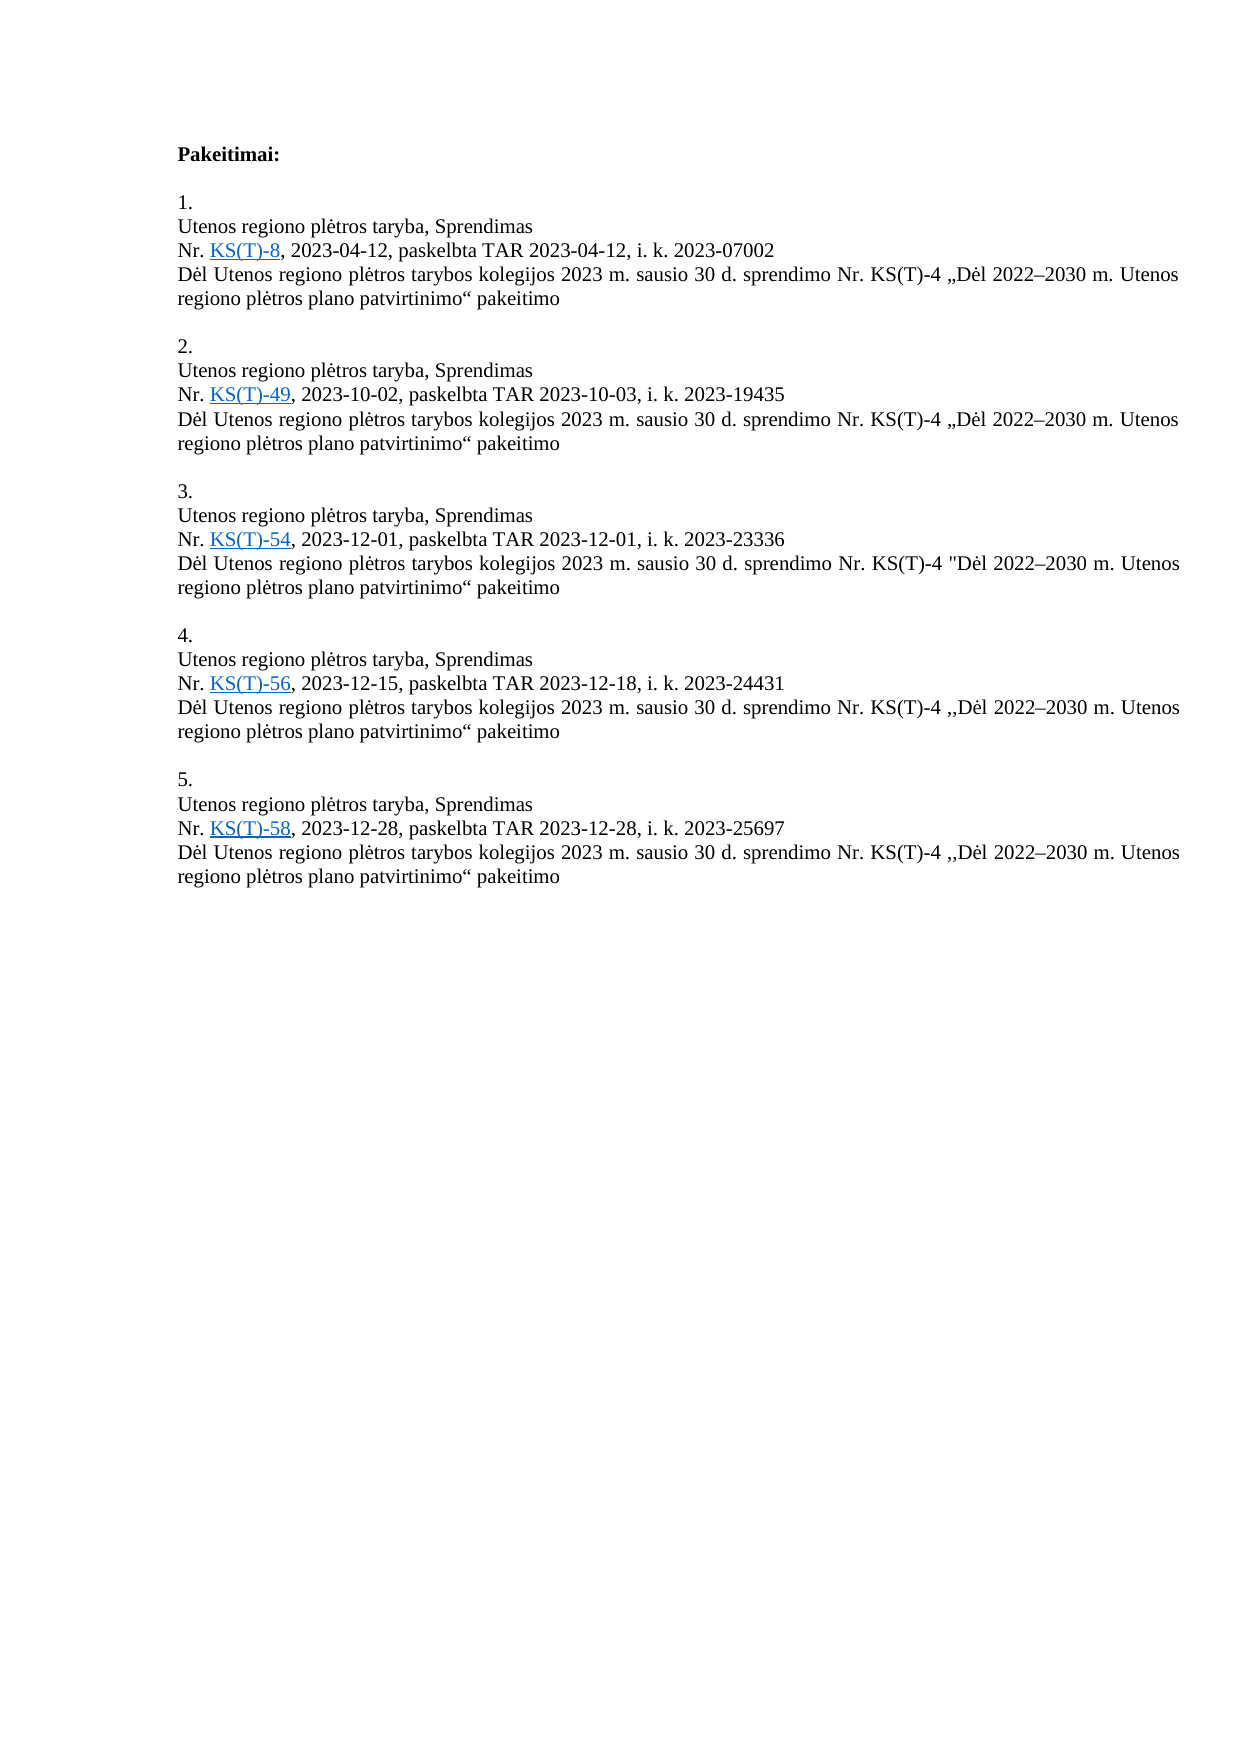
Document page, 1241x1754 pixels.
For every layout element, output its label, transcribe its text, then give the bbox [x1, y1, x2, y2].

text Utenos regiono plėtros taryba, Sprendimas [177, 214, 1181, 238]
text Utenos regiono plėtros taryba, Sprendimas [177, 647, 1181, 671]
text Nr. KS(T)-54, 2023-12-01, paskelbta TAR 2023-12-01, i. k. 2023-23336 [177, 527, 1181, 551]
text 1. [177, 190, 1181, 214]
text 3. [177, 479, 1181, 503]
text 2. [177, 334, 1181, 358]
text Dėl Utenos regiono plėtros tarybos kolegijos 2023 m. sausio 30 d. sprendimo Nr. KS(T)-4 ,,Dėl 2022–2030 m. Utenos regiono plėtros plano patvirtinimo“ pakeitimo [177, 839, 1181, 888]
text Dėl Utenos regiono plėtros tarybos kolegijos 2023 m. sausio 30 d. sprendimo Nr. KS(T)-4 ,,Dėl 2022–2030 m. Utenos regiono plėtros plano patvirtinimo“ pakeitimo [177, 695, 1181, 743]
text Nr. KS(T)-58, 2023-12-28, paskelbta TAR 2023-12-28, i. k. 2023-25697 [177, 816, 1181, 839]
text 4. [177, 623, 1181, 647]
text Nr. KS(T)-8, 2023-04-12, paskelbta TAR 2023-04-12, i. k. 2023-07002 [177, 238, 1181, 262]
text Dėl Utenos regiono plėtros tarybos kolegijos 2023 m. sausio 30 d. sprendimo Nr. KS(T)-4 "Dėl 2022–2030 m. Utenos regiono plėtros plano patvirtinimo“ pakeitimo [177, 551, 1181, 599]
text Utenos regiono plėtros taryba, Sprendimas [177, 791, 1181, 816]
text Dėl Utenos regiono plėtros tarybos kolegijos 2023 m. sausio 30 d. sprendimo Nr. KS(T)-4 „Dėl 2022–2030 m. Utenos regiono plėtros plano patvirtinimo“ pakeitimo [177, 406, 1181, 454]
text Dėl Utenos regiono plėtros tarybos kolegijos 2023 m. sausio 30 d. sprendimo Nr. KS(T)-4 „Dėl 2022–2030 m. Utenos regiono plėtros plano patvirtinimo“ pakeitimo [177, 262, 1181, 310]
text Utenos regiono plėtros taryba, Sprendimas [177, 358, 1181, 382]
text Nr. KS(T)-56, 2023-12-15, paskelbta TAR 2023-12-18, i. k. 2023-24431 [177, 671, 1181, 695]
text Utenos regiono plėtros taryba, Sprendimas [177, 503, 1181, 527]
text Nr. KS(T)-49, 2023-10-02, paskelbta TAR 2023-10-03, i. k. 2023-19435 [177, 382, 1181, 406]
text 5. [177, 767, 1181, 791]
text Pakeitimai: [177, 142, 1181, 166]
